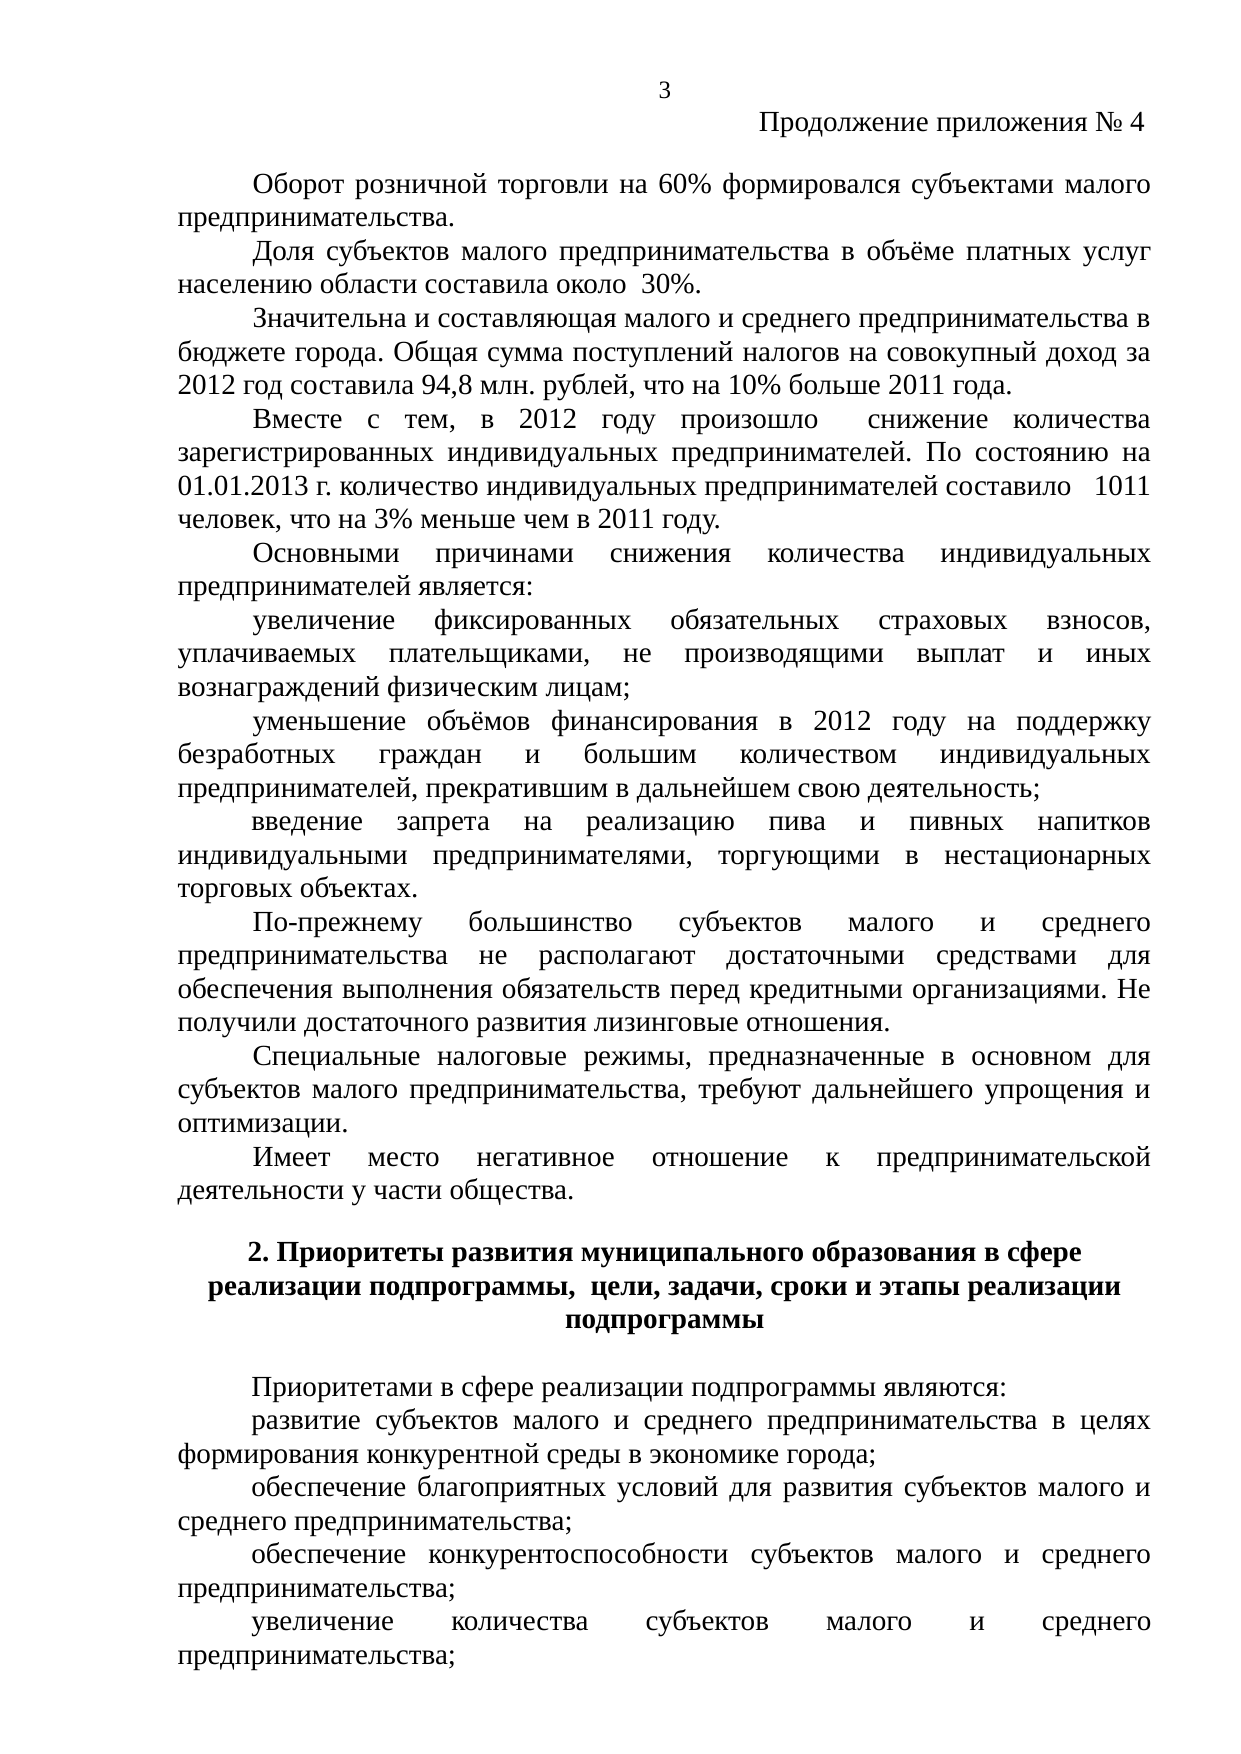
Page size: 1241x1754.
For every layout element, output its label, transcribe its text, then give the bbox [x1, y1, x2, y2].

text Приоритетами в сфере реализации подпрограммы являются: [177, 1369, 1152, 1402]
text По-прежнему большинство субъектов малого и среднего предпринимательства не располагают достаточными средствами для обеспечения выполнения обязательств перед кредитными организациями. Не получили достаточного развития лизинговые отношения. [177, 904, 1152, 1038]
text увеличение фиксированных обязательных страховых взносов, уплачиваемых плательщиками, не производящими выплат и иных вознаграждений физическим лицам; [177, 602, 1152, 703]
text обеспечение благоприятных условий для развития субъектов малого и среднего предпринимательства; [177, 1469, 1152, 1536]
text Доля субъектов малого предпринимательства в объёме платных услуг населению области составила около 30%. [177, 233, 1152, 300]
text развитие субъектов малого и среднего предпринимательства в целях формирования конкурентной среды в экономике города; [177, 1402, 1152, 1469]
text введение запрета на реализацию пива и пивных напитков индивидуальными предпринимателями, торгующими в нестационарных торговых объектах. [177, 803, 1152, 904]
text уменьшение объёмов финансирования в 2012 году на поддержку безработных граждан и большим количеством индивидуальных предпринимателей, прекратившим в дальнейшем свою деятельность; [177, 703, 1152, 803]
text Основными причинами снижения количества индивидуальных предпринимателей является: [177, 535, 1152, 602]
text Специальные налоговые режимы, предназначенные в основном для субъектов малого предпринимательства, требуют дальнейшего упрощения и оптимизации. [177, 1038, 1152, 1139]
text обеспечение конкурентоспособности субъектов малого и среднего предпринимательства; [177, 1536, 1152, 1603]
text увеличение количества субъектов малого и среднего предпринимательства; [177, 1603, 1152, 1671]
text Значительна и составляющая малого и среднего предпринимательства в бюджете города. Общая сумма поступлений налогов на совокупный доход за 2012 год составила 94,8 млн. рублей, что на 10% больше 2011 года. [177, 300, 1152, 401]
text 2. Приоритеты развития муниципального образования в сфере реализации подпрограммы, цели, задачи, сроки и этапы реализации подпрограммы [177, 1234, 1152, 1335]
text Вместе с тем, в 2012 году произошло снижение количества зарегистрированных индивидуальных предпринимателей. По состоянию на 01.01.2013 г. количество индивидуальных предпринимателей составило 1011 человек, что на 3% меньше чем в 2011 году. [177, 401, 1152, 535]
text Оборот розничной торговли на 60% формировался субъектами малого предпринимательства. [177, 166, 1152, 233]
text Имеет место негативное отношение к предпринимательской деятельности у части общества. [177, 1139, 1152, 1206]
